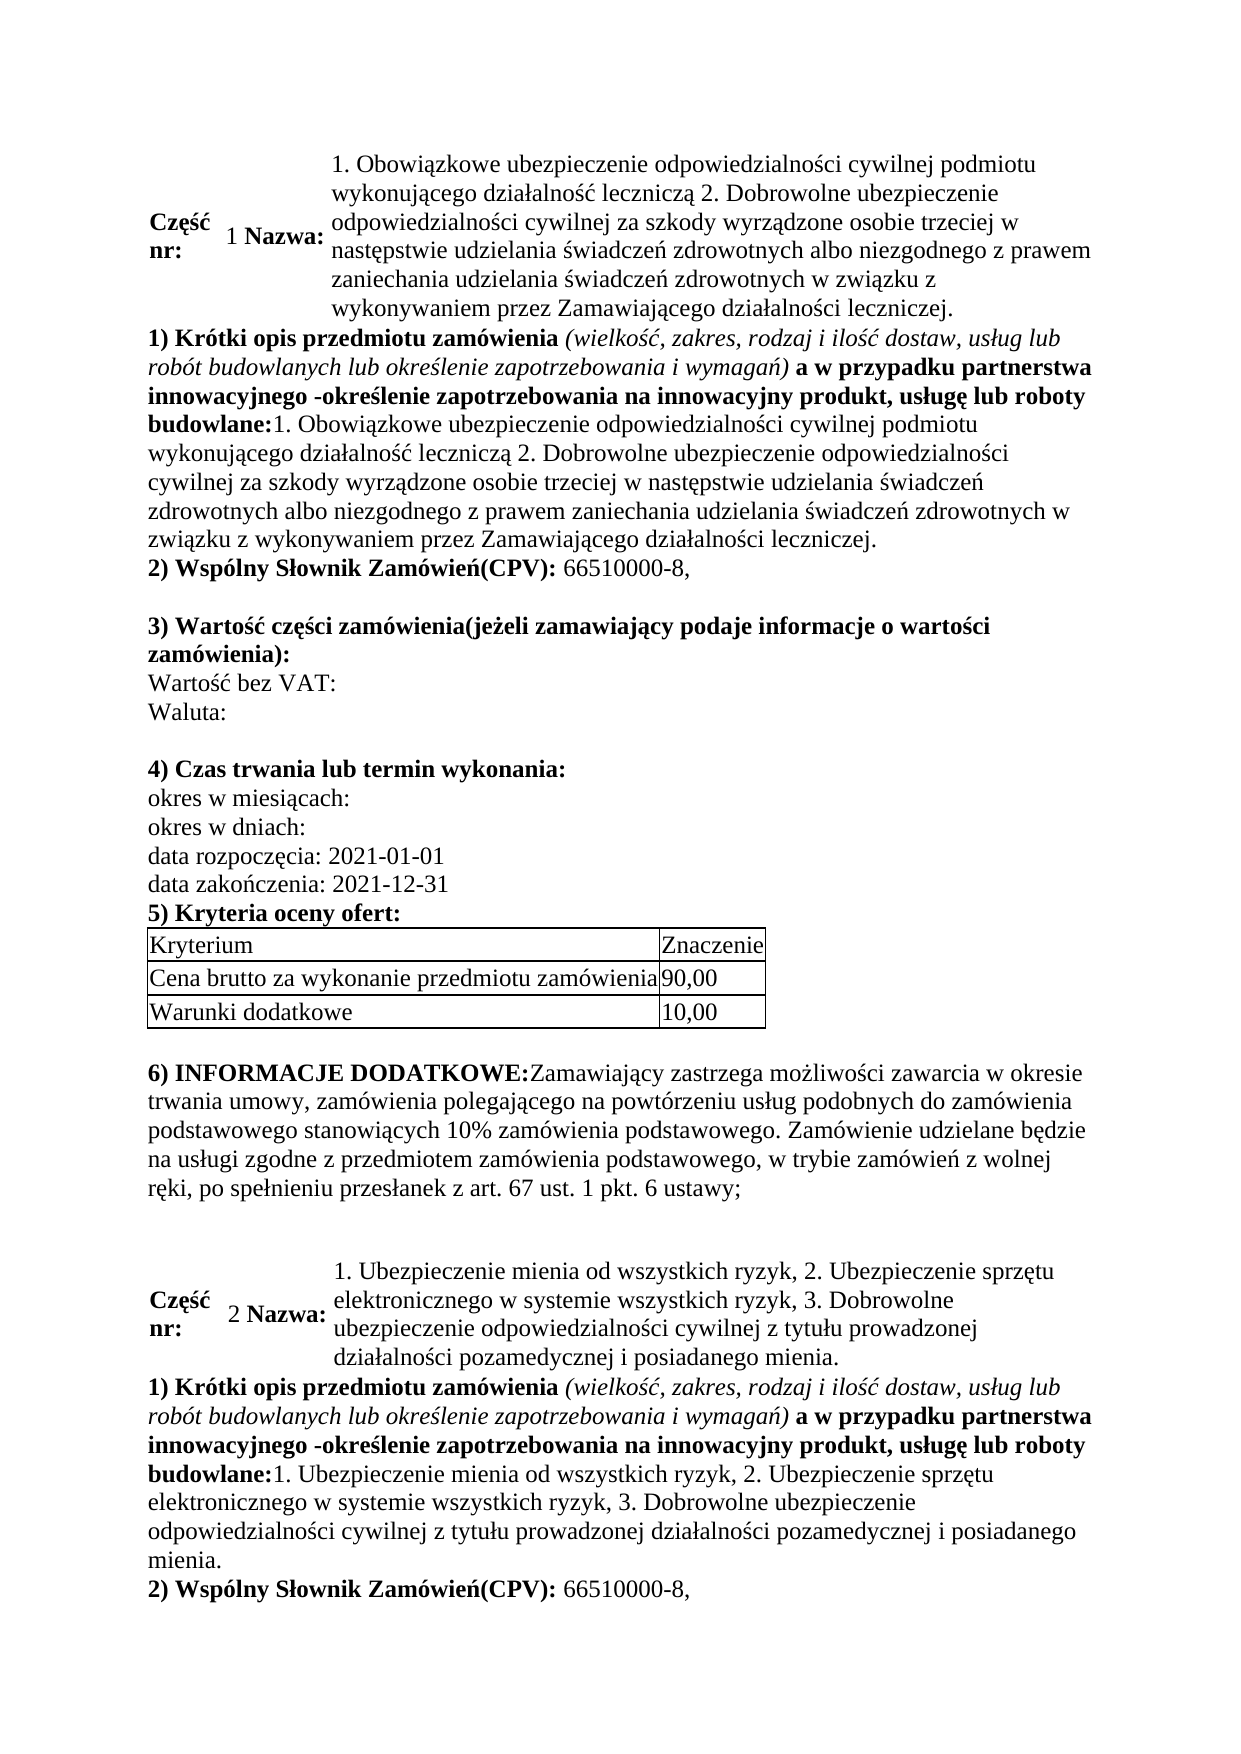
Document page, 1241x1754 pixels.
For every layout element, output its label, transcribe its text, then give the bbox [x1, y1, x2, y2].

table_header Część nr: [148, 1254, 226, 1372]
table_header 1. Ubezpieczenie mienia od wszystkich ryzyk, 2. Ubezpieczenie sprzętu elektronicznego w systemie wszystkich ryzyk, 3. Dobrowolne ubezpieczenie odpowiedzialności cywilnej z tytułu prowadzonej działalności pozamedycznej i posiadanego mienia. [332, 1254, 1093, 1372]
table_header Nazwa: [245, 1254, 332, 1372]
table_header Część nr: [148, 148, 224, 323]
table_header Kryterium [148, 929, 659, 960]
table_header 2 [226, 1254, 245, 1372]
table_header 1 [224, 148, 242, 323]
table_cell 10,00 [660, 996, 765, 1027]
table_header Znaczenie [660, 929, 765, 960]
table_cell 90,00 [660, 962, 765, 994]
table_header 1. Obowiązkowe ubezpieczenie odpowiedzialności cywilnej podmiotu wykonującego działalność leczniczą 2. Dobrowolne ubezpieczenie odpowiedzialności cywilnej za szkody wyrządzone osobie trzeciej w następstwie udzielania świadczeń zdrowotnych albo niezgodnego z prawem zaniechania udzielania świadczeń zdrowotnych w związku z wykonywaniem przez Zamawiającego działalności leczniczej. [329, 148, 1093, 323]
table_cell Cena brutto za wykonanie przedmiotu zamówienia [148, 962, 659, 994]
text 1) Krótki opis przedmiotu zamówienia (wielkość, zakres, rodzaj i ilość dostaw, usług lub robót budowlanych lub określenie zapotrzebowania i wymagań) a w przypadku partnerstwa innowacyjnego -określenie zapotrzebowania na innowacyjny produkt, usługę lub roboty budowlane:1. Obowiązkowe ubezpieczenie odpowiedzialności cywilnej podmiotu wykonującego działalność leczniczą 2. Dobrowolne ubezpieczenie odpowiedzialności cywilnej za szkody wyrządzone osobie trzeciej w następstwie udzielania świadczeń zdrowotnych albo niezgodnego z prawem zaniechania udzielania świadczeń zdrowotnych w związku z wykonywaniem przez Zamawiającego działalności leczniczej. 2) Wspólny Słownik Zamówień(CPV): 66510000-8, 3) Wartość części zamówienia(jeżeli zamawiający podaje informacje o wartości zamówienia): Wartość bez VAT: Waluta: 4) Czas trwania lub termin wykonania: okres w miesiącach: okres w dniach: data rozpoczęcia: 2021-01-01 data zakończenia: 2021-12-31 5) Kryteria oceny ofert: [148, 323, 1093, 927]
table_cell Warunki dodatkowe [148, 996, 659, 1027]
text 6) INFORMACJE DODATKOWE:Zamawiający zastrzega możliwości zawarcia w okresie trwania umowy, zamówienia polegającego na powtórzeniu usług podobnych do zamówienia podstawowego stanowiących 10% zamówienia podstawowego. Zamówienie udzielane będzie na usługi zgodne z przedmiotem zamówienia podstawowego, w trybie zamówień z wolnej ręki, po spełnieniu przesłanek z art. 67 ust. 1 pkt. 6 ustawy; [148, 1029, 1093, 1229]
text 1) Krótki opis przedmiotu zamówienia (wielkość, zakres, rodzaj i ilość dostaw, usług lub robót budowlanych lub określenie zapotrzebowania i wymagań) a w przypadku partnerstwa innowacyjnego -określenie zapotrzebowania na innowacyjny produkt, usługę lub roboty budowlane:1. Ubezpieczenie mienia od wszystkich ryzyk, 2. Ubezpieczenie sprzętu elektronicznego w systemie wszystkich ryzyk, 3. Dobrowolne ubezpieczenie odpowiedzialności cywilnej z tytułu prowadzonej działalności pozamedycznej i posiadanego mienia. 2) Wspólny Słownik Zamówień(CPV): 66510000-8, [148, 1372, 1093, 1602]
table_header Nazwa: [243, 148, 329, 323]
